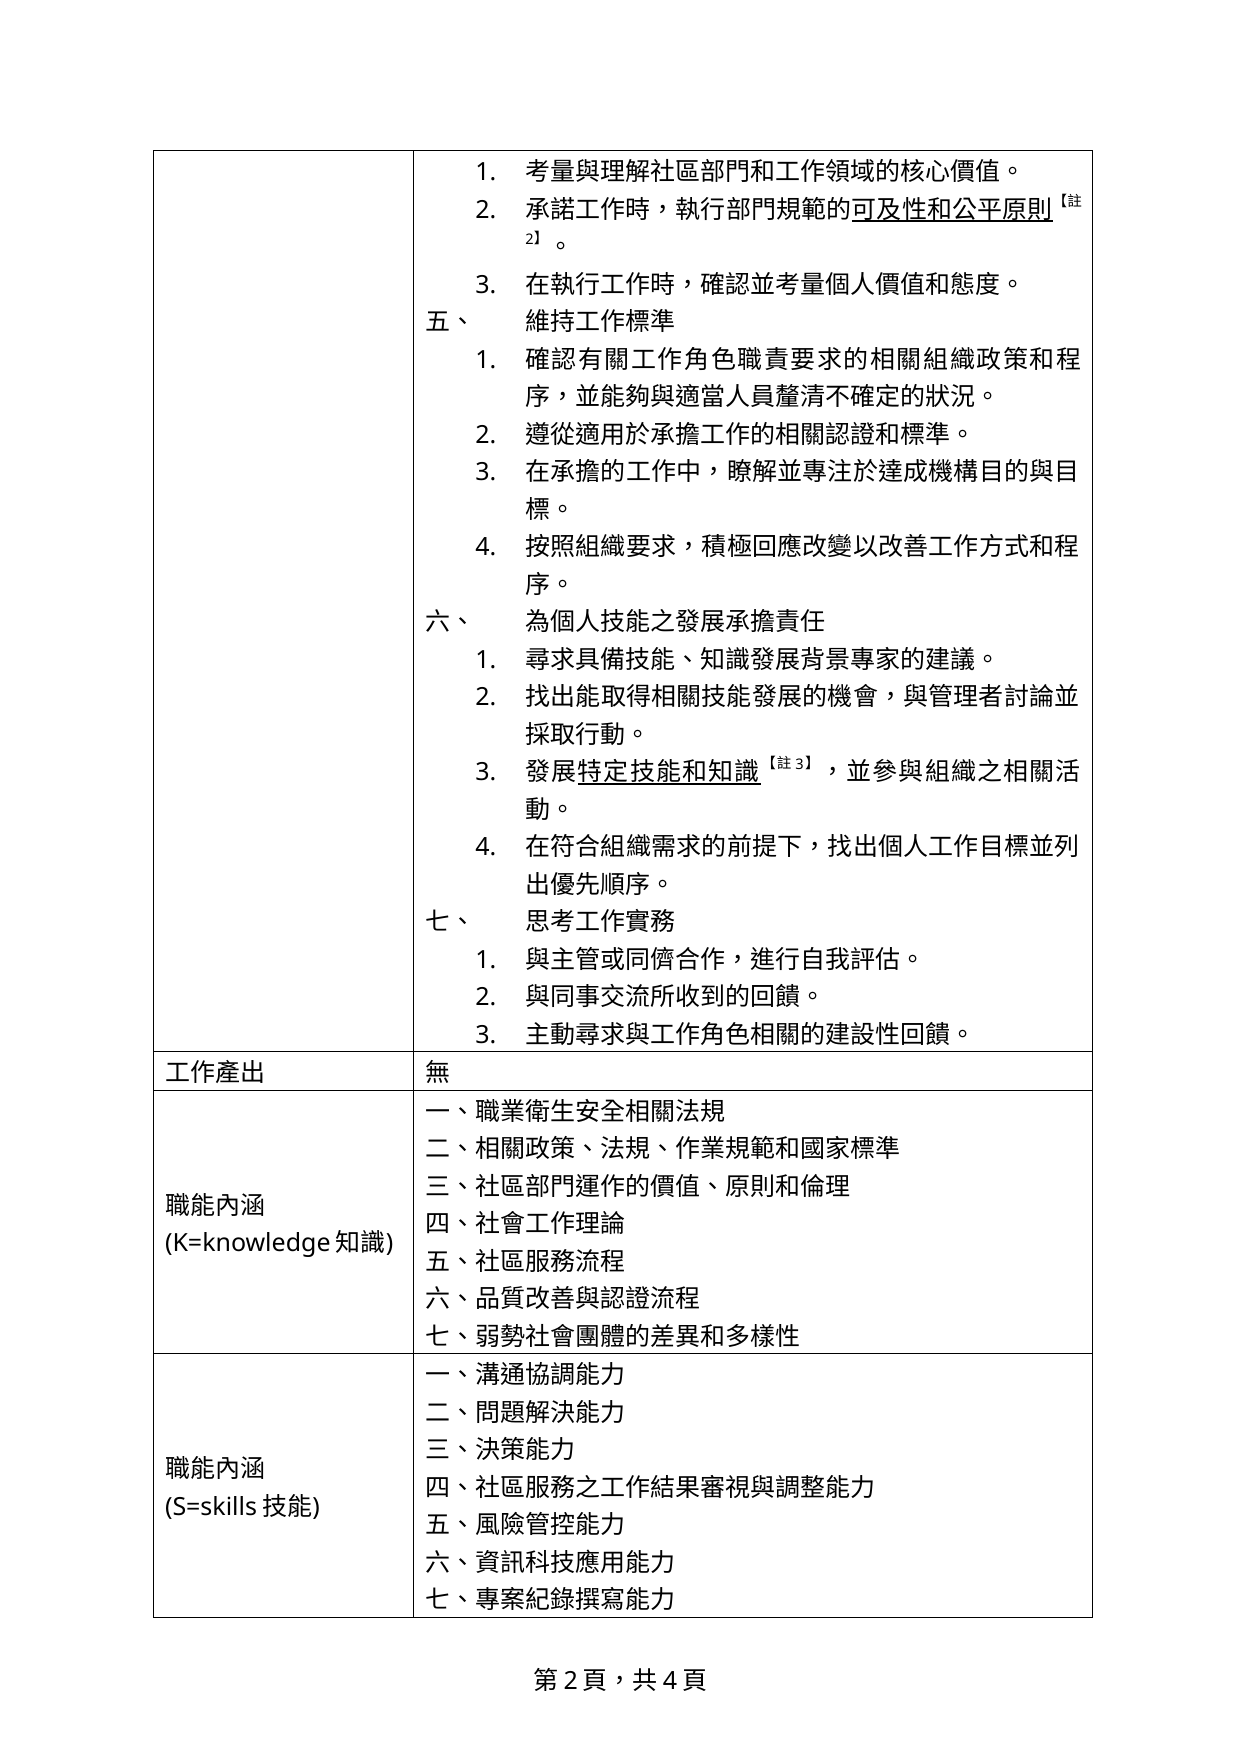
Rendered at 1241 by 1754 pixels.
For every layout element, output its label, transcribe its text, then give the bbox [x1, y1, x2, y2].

table_cell 職業衛生安全相關法規 相關政策、法規、作業規範和國家標準 社區部門運作的價值、原則和倫理 社會工作理論 社區服務流程 品質改善與認證流程 弱勢社會團體的差異和多樣性 [414, 1091, 1092, 1353]
table_cell 工作產出 [154, 1052, 413, 1090]
table_cell 職能內涵 (S=skills技能) [154, 1354, 413, 1617]
table_cell 無 [414, 1052, 1092, 1090]
table_cell 遵循工作倫理 遵照倫理指導方針，並在所有承擔的工作決策中，能夠認知到自己所屬工作角色職責中的潛在複雜性的道德倫理。 能夠理解所有承擔的工作，並遵守管理和法律責任的原則。 轉介任何違反或不遵守標準程序或不良事件給相關適當的人員。 維持個案事務的保密性，並須與組織政策和程序、法規要求或工作守則一致。 藉由工作實務的考量應用，表現對於他人的尊重和責任。 理解勞工和雇主的權利和責任的工作知識，並反映於工作任務中。 確認、避免或解決利益衝突。 進行有效的溝通 將修正個人的溝通技能做為持續改善的優先事項，以達到工作角色之要求。 在口頭和書面方面，謹慎執行個人資訊的溝通，確保個案和員工事務的保密性。 運用職場協議和規範於職場溝通中，以助於所提供和接收之資訊的準確性和相互理解。 認知個人和文化差異，並調整溝通方式，以促進與達成明確結論。 在符合工作角色要求的前提下，引導個案與同事，促使兩者以人為中心【註1】或以社區為中心進行人際溝通。 採取適當措施處理職場衝突和人際差異。 在社區服務系統內有效地工作 建立各種社區服務部門的知識，以及這些部門的互動對自身工作模式之影響。 尊重來自不同部門、層級和機構的工作者。 蒐集社區工作或社區服務相關的議題，包括與特定對象的議題。 認同社區部門工作的價值觀和內涵 考量與理解社區部門和工作領域的核心價值。 承諾工作時，執行部門規範的可及性和公平原則【註2】。 在執行工作時，確認並考量個人價值和態度。 維持工作標準 確認有關工作角色職責要求的相關組織政策和程序，並能夠與適當人員釐清不確定的狀況。 遵從適用於承擔工作的相關認證和標準。 在承擔的工作中，瞭解並專注於達成機構目的與目標。 按照組織要求，積極回應改變以改善工作方式和程序。 為個人技能之發展承擔責任 尋求具備技能、知識發展背景專家的建議。 找出能取得相關技能發展的機會，與管理者討論並採取行動。 發展特定技能和知識【註3】，並參與組織之相關活動。 在符合組織需求的前提下，找出個人工作目標並列出優先順序。 思考工作實務 與主管或同儕合作，進行自我評估。 與同事交流所收到的回饋。 主動尋求與工作角色相關的建設性回饋。 [414, 151, 1092, 1051]
table_cell 溝通協調能力 問題解決能力 決策能力 社區服務之工作結果審視與調整能力 風險管控能力 資訊科技應用能力 專案紀錄撰寫能力 [414, 1354, 1092, 1617]
table_cell 職能內涵 (K=knowledge知識) [154, 1091, 413, 1353]
table_cell [154, 151, 413, 1051]
